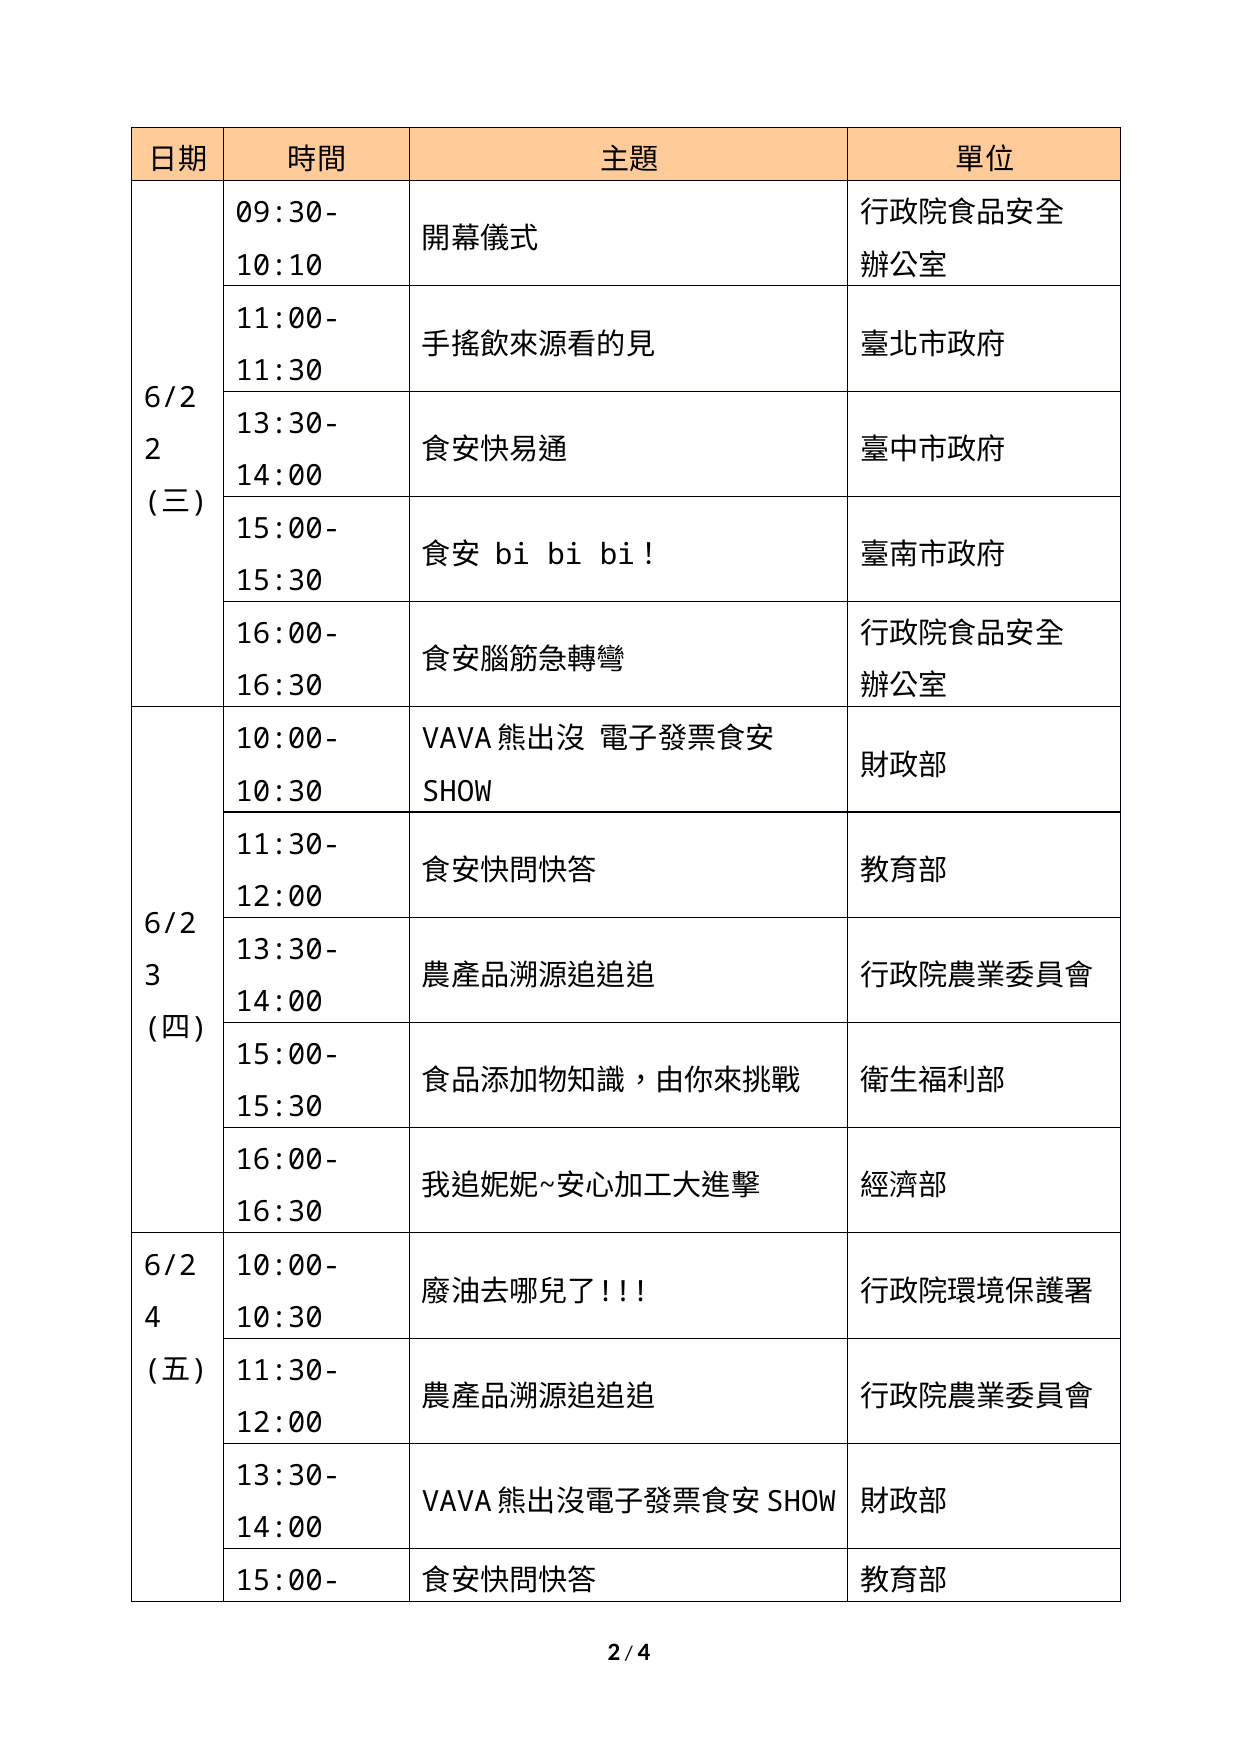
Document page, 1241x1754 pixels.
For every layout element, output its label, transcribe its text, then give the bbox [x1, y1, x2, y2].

table_cell 食品添加物知識，由你來挑戰 [410, 1023, 847, 1127]
table_cell 開幕儀式 [410, 181, 847, 285]
table_cell 15:00-15:30 [224, 497, 409, 601]
table_cell 15:00- [224, 1549, 409, 1601]
table_cell VAVA熊出沒 電子發票食安SHOW [410, 707, 847, 811]
table_cell VAVA熊出沒電子發票食安SHOW [410, 1444, 847, 1548]
table_cell 10:00-10:30 [224, 707, 409, 811]
table_cell 15:00-15:30 [224, 1023, 409, 1127]
table_cell 臺南市政府 [848, 497, 1120, 601]
table_cell 16:00-16:30 [224, 602, 409, 706]
table_cell 6/22 (三) [132, 181, 223, 706]
table_cell 行政院環境保護署 [848, 1233, 1120, 1337]
table_cell 11:30-12:00 [224, 1339, 409, 1443]
table_cell 我追妮妮~安心加工大進擊 [410, 1128, 847, 1232]
table_cell 食安快問快答 [410, 813, 847, 917]
table_header 日期 [132, 128, 223, 180]
table_cell 11:00-11:30 [224, 286, 409, 391]
table_cell 食安 bi bi bi！ [410, 497, 847, 601]
table_cell 16:00-16:30 [224, 1128, 409, 1232]
table_cell 6/23 (四) [132, 707, 223, 1232]
table_header 主題 [410, 128, 847, 180]
table_cell 13:30-14:00 [224, 392, 409, 496]
table_cell 衛生福利部 [848, 1023, 1120, 1127]
table_cell 教育部 [848, 1549, 1120, 1601]
table_cell 財政部 [848, 1444, 1120, 1548]
table_cell 食安快易通 [410, 392, 847, 496]
table_header 單位 [848, 128, 1120, 180]
table_header 時間 [224, 128, 409, 180]
table_cell 臺中市政府 [848, 392, 1120, 496]
table_cell 食安腦筋急轉彎 [410, 602, 847, 706]
table_cell 經濟部 [848, 1128, 1120, 1232]
table_cell 行政院食品安全 辦公室 [848, 602, 1120, 706]
table_cell 行政院農業委員會 [848, 918, 1120, 1022]
table_cell 農產品溯源追追追 [410, 1339, 847, 1443]
table_cell 13:30-14:00 [224, 918, 409, 1022]
table_cell 廢油去哪兒了!!! [410, 1233, 847, 1337]
table_cell 行政院農業委員會 [848, 1339, 1120, 1443]
table_cell 農產品溯源追追追 [410, 918, 847, 1022]
table_cell 13:30-14:00 [224, 1444, 409, 1548]
table_cell 行政院食品安全 辦公室 [848, 181, 1120, 285]
table_cell 教育部 [848, 813, 1120, 917]
table_cell 食安快問快答 [410, 1549, 847, 1601]
table_cell 09:30-10:10 [224, 181, 409, 285]
table_cell 10:00-10:30 [224, 1233, 409, 1337]
table_cell 6/24 (五) [132, 1233, 223, 1601]
table_cell 財政部 [848, 707, 1120, 811]
table_cell 臺北市政府 [848, 286, 1120, 391]
table_cell 手搖飲來源看的見 [410, 286, 847, 391]
table_cell 11:30-12:00 [224, 813, 409, 917]
